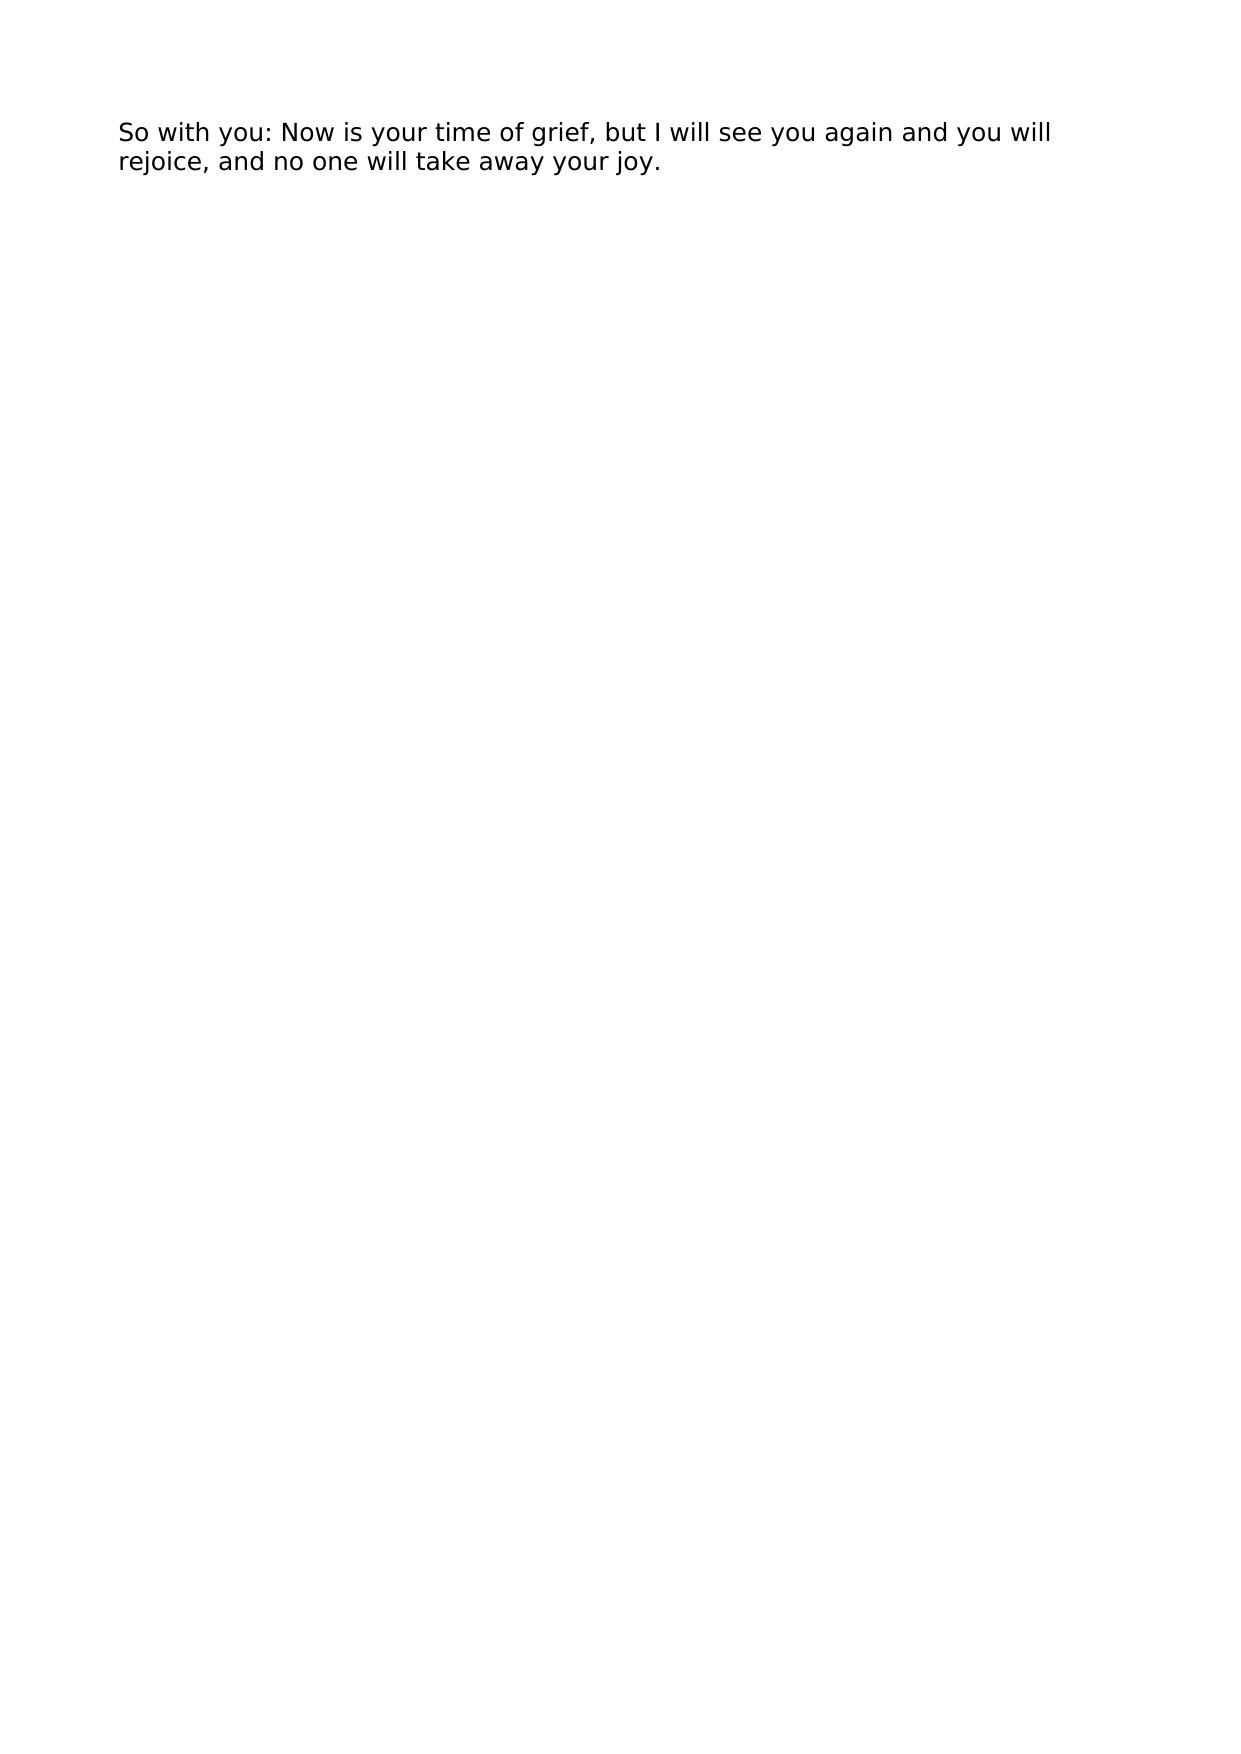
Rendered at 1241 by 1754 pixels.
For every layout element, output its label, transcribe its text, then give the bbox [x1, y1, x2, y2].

text So with you: Now is your time of grief, but I will see you again and you will rejoice, and no one will take away your joy. [118, 118, 1122, 176]
